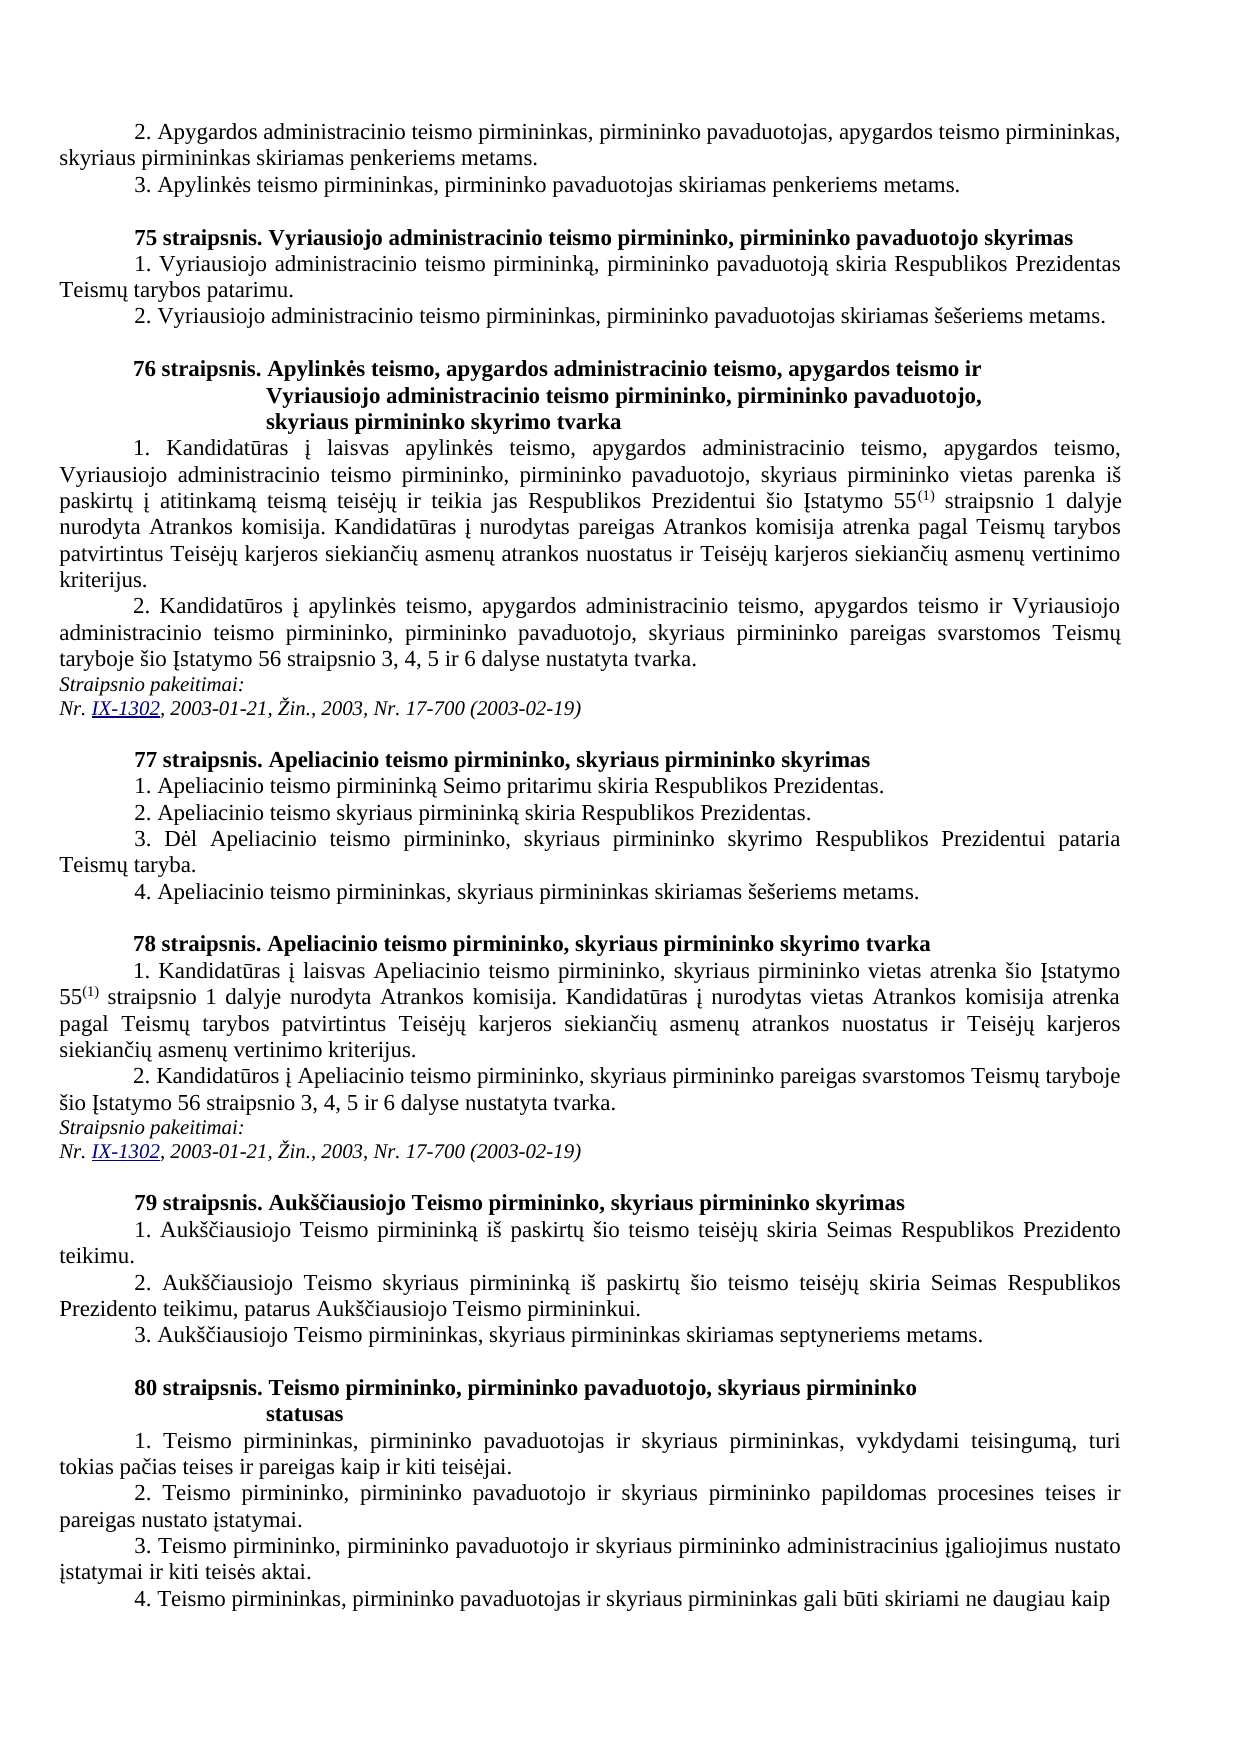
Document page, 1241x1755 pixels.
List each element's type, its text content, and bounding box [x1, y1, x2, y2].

text 4. Teismo pirmininkas, pirmininko pavaduotojas ir skyriaus pirmininkas gali būti skiriami ne daugiau kaip [59, 1585, 1122, 1611]
text 1. Kandidatūras į laisvas Apeliacinio teismo pirmininko, skyriaus pirmininko vietas atrenka šio Įstatymo 55(1) straipsnio 1 dalyje nurodyta Atrankos komisija. Kandidatūras į nurodytas vietas Atrankos komisija atrenka pagal Teismų tarybos patvirtintus Teisėjų karjeros siekiančių asmenų atrankos nuostatus ir Teisėjų karjeros siekiančių asmenų vertinimo kriterijus. [59, 957, 1122, 1062]
text 3. Apylinkės teismo pirmininkas, pirmininko pavaduotojas skiriamas penkeriems metams. [59, 171, 1122, 197]
text 77 straipsnis. Apeliacinio teismo pirmininko, skyriaus pirmininko skyrimas [59, 746, 1122, 772]
text 3. Teismo pirmininko, pirmininko pavaduotojo ir skyriaus pirmininko administracinius įgaliojimus nustato įstatymai ir kiti teisės aktai. [59, 1532, 1122, 1585]
text 3. Dėl Apeliacinio teismo pirmininko, skyriaus pirmininko skyrimo Respublikos Prezidentui pataria Teismų taryba. [59, 825, 1122, 878]
text Nr. IX-1302, 2003-01-21, Žin., 2003, Nr. 17-700 (2003-02-19) [59, 1139, 1122, 1163]
text 1. Kandidatūras į laisvas apylinkės teismo, apygardos administracinio teismo, apygardos teismo, Vyriausiojo administracinio teismo pirmininko, pirmininko pavaduotojo, skyriaus pirmininko vietas parenka iš paskirtų į atitinkamą teismą teisėjų ir teikia jas Respublikos Prezidentui šio Įstatymo 55(1) straipsnio 1 dalyje nurodyta Atrankos komisija. Kandidatūras į nurodytas pareigas Atrankos komisija atrenka pagal Teismų tarybos patvirtintus Teisėjų karjeros siekiančių asmenų atrankos nuostatus ir Teisėjų karjeros siekiančių asmenų vertinimo kriterijus. [59, 434, 1122, 592]
text 2. Apygardos administracinio teismo pirmininkas, pirmininko pavaduotojas, apygardos teismo pirmininkas, skyriaus pirmininkas skiriamas penkeriems metams. [59, 118, 1122, 171]
text 2. Kandidatūros į apylinkės teismo, apygardos administracinio teismo, apygardos teismo ir Vyriausiojo administracinio teismo pirmininko, pirmininko pavaduotojo, skyriaus pirmininko pareigas svarstomos Teismų taryboje šio Įstatymo 56 straipsnio 3, 4, 5 ir 6 dalyse nustatyta tvarka. [59, 592, 1122, 672]
text 1. Aukščiausiojo Teismo pirmininką iš paskirtų šio teismo teisėjų skiria Seimas Respublikos Prezidento teikimu. [59, 1216, 1122, 1268]
text 75 straipsnis. Vyriausiojo administracinio teismo pirmininko, pirmininko pavaduotojo skyrimas [134, 223, 1122, 250]
text 2. Teismo pirmininko, pirmininko pavaduotojo ir skyriaus pirmininko papildomas procesines teises ir pareigas nustato įstatymai. [59, 1479, 1122, 1532]
text 79 straipsnis. Aukščiausiojo Teismo pirmininko, skyriaus pirmininko skyrimas [134, 1189, 1122, 1216]
text skyriaus pirmininko skyrimo tvarka [59, 408, 1122, 434]
text Vyriausiojo administracinio teismo pirmininko, pirmininko pavaduotojo, [59, 382, 1122, 408]
text 3. Aukščiausiojo Teismo pirmininkas, skyriaus pirmininkas skiriamas septyneriems metams. [59, 1321, 1122, 1348]
text Straipsnio pakeitimai: [59, 672, 1122, 696]
text statusas [266, 1400, 1122, 1427]
text 76 straipsnis. Apylinkės teismo, apygardos administracinio teismo, apygardos teismo ir [59, 355, 1122, 382]
text 1. Apeliacinio teismo pirmininką Seimo pritarimu skiria Respublikos Prezidentas. [59, 772, 1122, 799]
text 2. Apeliacinio teismo skyriaus pirmininką skiria Respublikos Prezidentas. [59, 799, 1122, 825]
text Nr. IX-1302, 2003-01-21, Žin., 2003, Nr. 17-700 (2003-02-19) [59, 696, 1122, 720]
text 2. Aukščiausiojo Teismo skyriaus pirmininką iš paskirtų šio teismo teisėjų skiria Seimas Respublikos Prezidento teikimu, patarus Aukščiausiojo Teismo pirmininkui. [59, 1268, 1122, 1321]
text 78 straipsnis. Apeliacinio teismo pirmininko, skyriaus pirmininko skyrimo tvarka [59, 931, 1122, 957]
text 2. Kandidatūros į Apeliacinio teismo pirmininko, skyriaus pirmininko pareigas svarstomos Teismų taryboje šio Įstatymo 56 straipsnio 3, 4, 5 ir 6 dalyse nustatyta tvarka. [59, 1062, 1122, 1115]
text 4. Apeliacinio teismo pirmininkas, skyriaus pirmininkas skiriamas šešeriems metams. [59, 878, 1122, 904]
text 1. Vyriausiojo administracinio teismo pirmininką, pirmininko pavaduotoją skiria Respublikos Prezidentas Teismų tarybos patarimu. [59, 250, 1122, 303]
text 2. Vyriausiojo administracinio teismo pirmininkas, pirmininko pavaduotojas skiriamas šešeriems metams. [59, 303, 1122, 329]
text 80 straipsnis. Teismo pirmininko, pirmininko pavaduotojo, skyriaus pirmininko [134, 1374, 1122, 1400]
text Straipsnio pakeitimai: [59, 1115, 1122, 1139]
text 1. Teismo pirmininkas, pirmininko pavaduotojas ir skyriaus pirmininkas, vykdydami teisingumą, turi tokias pačias teises ir pareigas kaip ir kiti teisėjai. [59, 1427, 1122, 1479]
